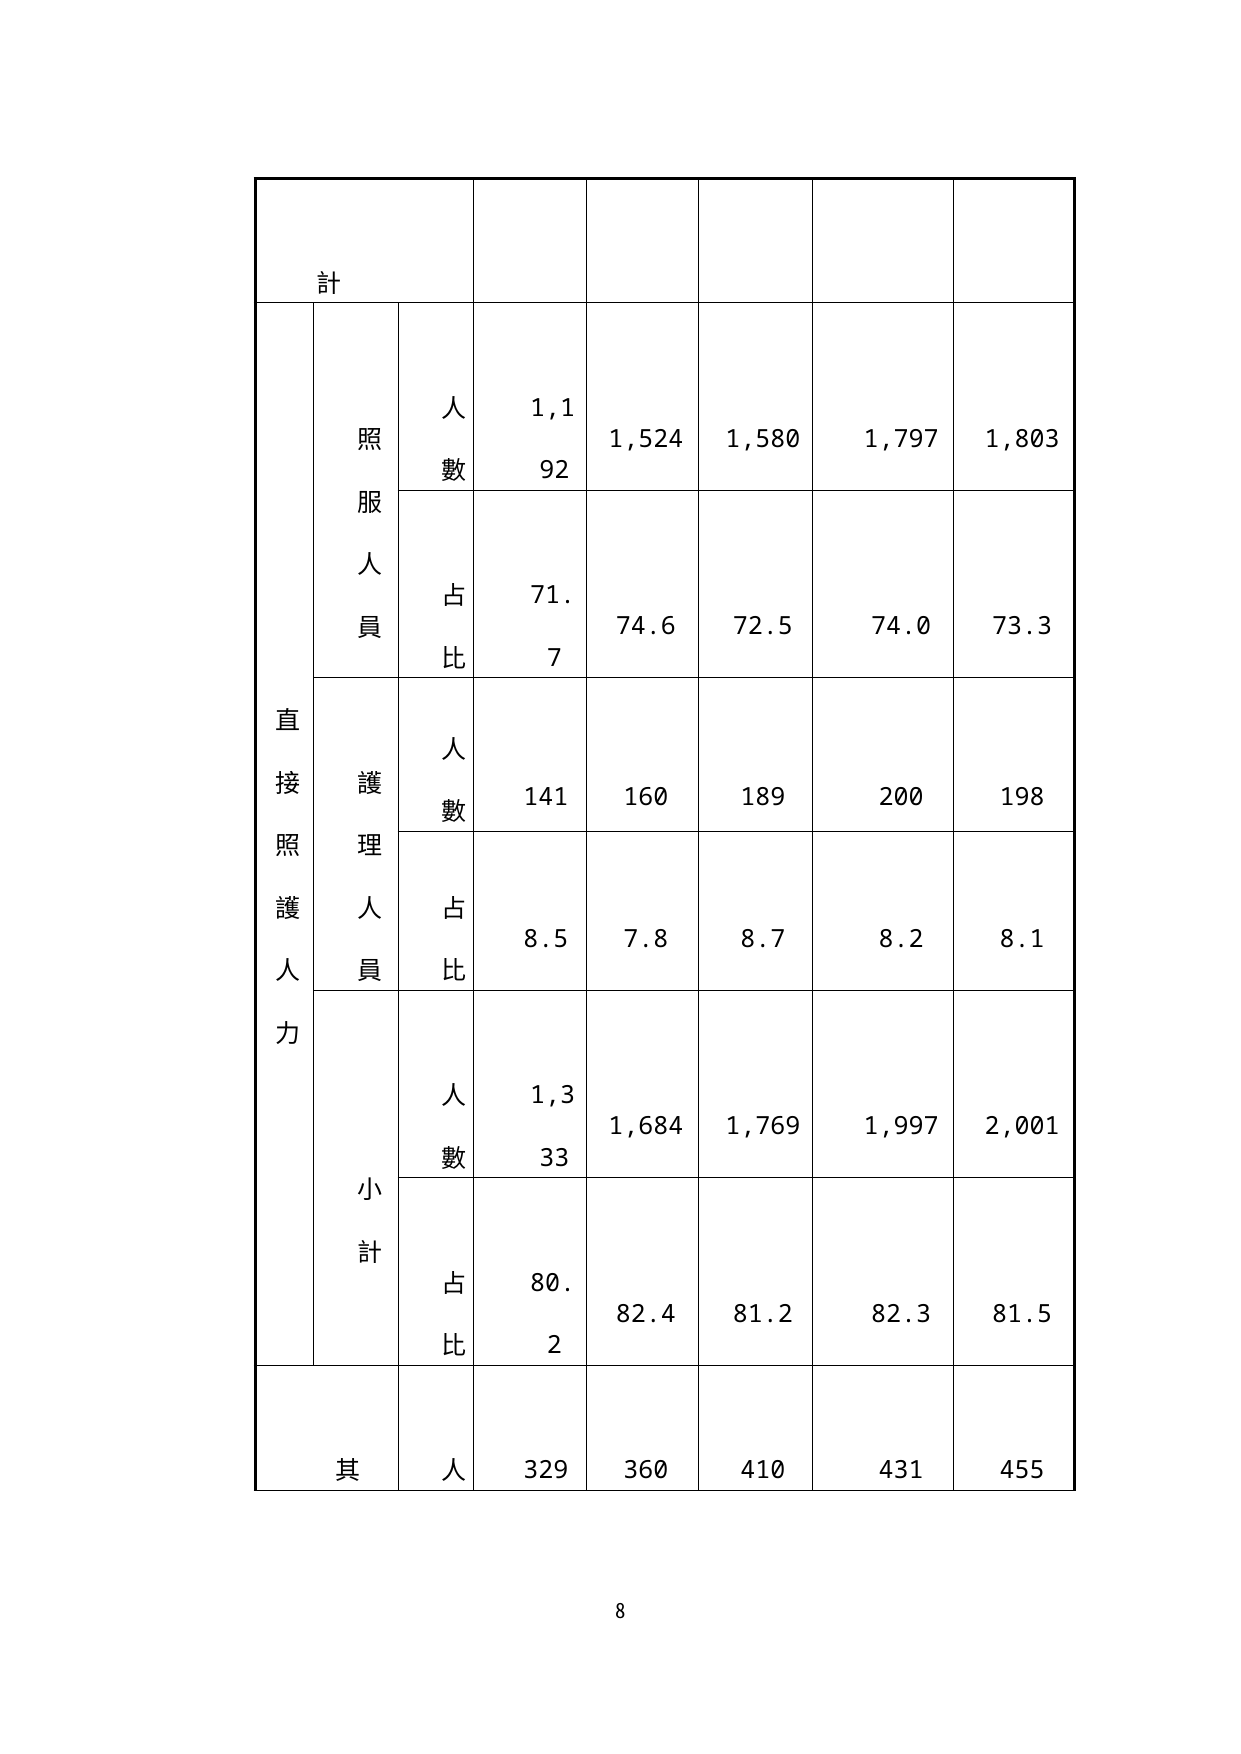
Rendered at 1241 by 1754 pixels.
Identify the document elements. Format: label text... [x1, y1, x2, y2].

table_cell 1,803 [954, 303, 1073, 490]
table_cell 7.8 [587, 832, 698, 990]
table_header [699, 180, 812, 302]
table_cell 1,580 [699, 303, 812, 490]
table_cell 74.0 [813, 491, 953, 677]
table_cell 431 [813, 1366, 953, 1490]
table_cell 1,797 [813, 303, 953, 490]
table_cell 72.5 [699, 491, 812, 677]
table_cell 直接照護人力 [257, 303, 313, 1365]
table_cell 82.4 [587, 1178, 698, 1365]
table_cell 占比 [399, 832, 473, 990]
table_cell 80.2 [474, 1178, 586, 1365]
table_cell 73.3 [954, 491, 1073, 677]
table_cell 1,997 [813, 991, 953, 1177]
table_cell 1,192 [474, 303, 586, 490]
table_cell 占比 [399, 491, 473, 677]
table_cell 人數 [399, 678, 473, 831]
table_cell 1,684 [587, 991, 698, 1177]
table_header [474, 180, 586, 302]
table_cell 81.2 [699, 1178, 812, 1365]
table_header [954, 180, 1073, 302]
table_header [587, 180, 698, 302]
table_cell 護理人員 [314, 678, 398, 990]
table_header [813, 180, 953, 302]
table_cell 2,001 [954, 991, 1073, 1177]
table_cell 200 [813, 678, 953, 831]
table_cell 8.5 [474, 832, 586, 990]
table_cell 8.2 [813, 832, 953, 990]
table_cell 人 [399, 1366, 473, 1490]
table_header 計 [257, 180, 473, 302]
table_cell 8.1 [954, 832, 1073, 990]
table_cell 占比 [399, 1178, 473, 1365]
table_cell 人數 [399, 303, 473, 490]
table_cell 329 [474, 1366, 586, 1490]
table_cell 141 [474, 678, 586, 831]
table_cell 小計 [314, 991, 398, 1365]
table_cell 71.7 [474, 491, 586, 677]
table_cell 照服人員 [314, 303, 398, 677]
table_cell 1,524 [587, 303, 698, 490]
table_cell 82.3 [813, 1178, 953, 1365]
table_cell 410 [699, 1366, 812, 1490]
table_cell 人數 [399, 991, 473, 1177]
table_cell 其 [257, 1366, 398, 1490]
table_cell 8.7 [699, 832, 812, 990]
table_cell 74.6 [587, 491, 698, 677]
table_cell 1,769 [699, 991, 812, 1177]
table_cell 81.5 [954, 1178, 1073, 1365]
table_cell 1,333 [474, 991, 586, 1177]
table_cell 198 [954, 678, 1073, 831]
table_cell 160 [587, 678, 698, 831]
table_cell 189 [699, 678, 812, 831]
table_cell 455 [954, 1366, 1073, 1490]
table_cell 360 [587, 1366, 698, 1490]
